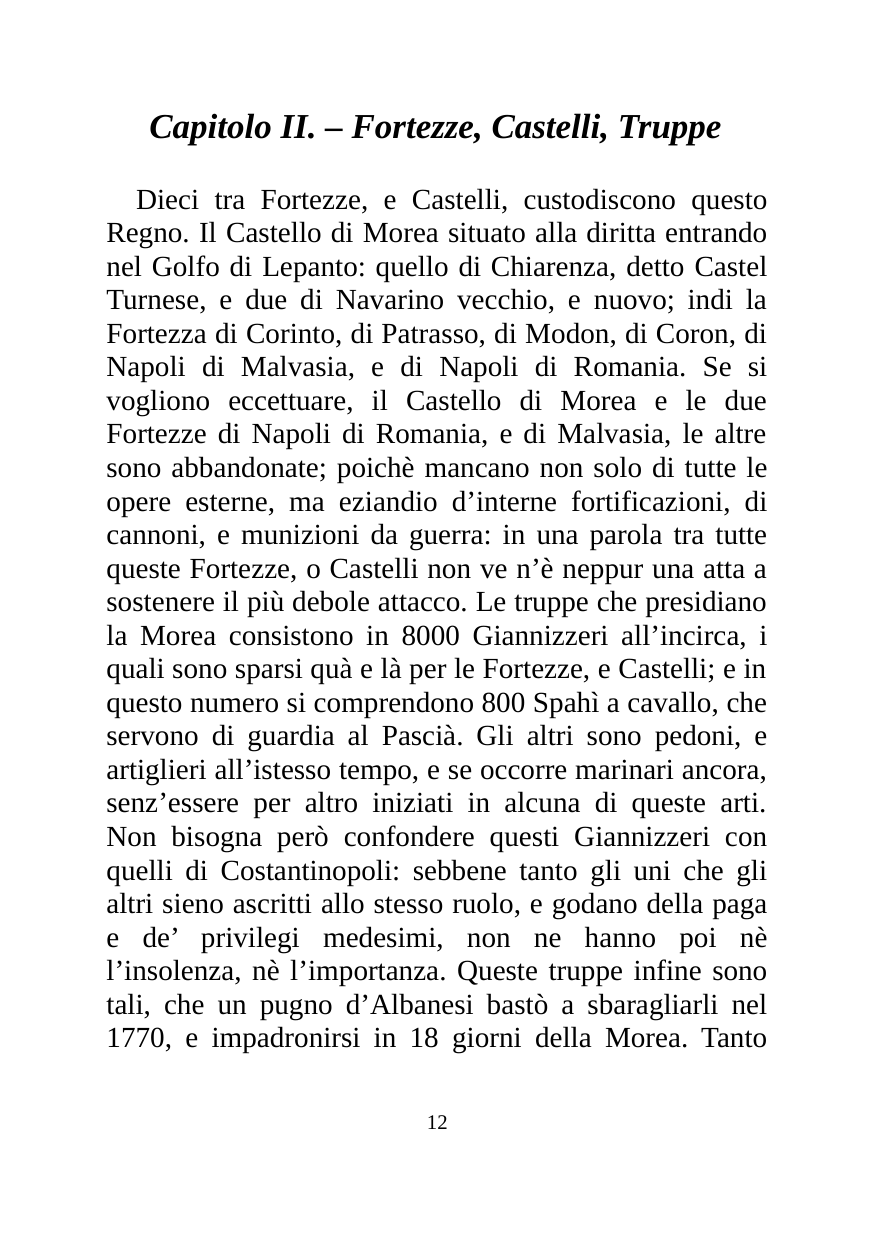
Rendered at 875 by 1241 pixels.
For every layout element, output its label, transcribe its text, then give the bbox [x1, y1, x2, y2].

subtitle Capitolo II. ‒ Fortezze, Castelli, Truppe [106, 106, 768, 146]
text Dieci tra Fortezze, e Castelli, custodiscono questo Regno. Il Castello di Morea situato alla diritta entrando nel Golfo di Lepanto: quello di Chiarenza, detto Castel Turnese, e due di Navarino vecchio, e nuovo; indi la Fortezza di Corinto, di Patrasso, di Modon, di Coron, di Napoli di Malvasia, e di Napoli di Romania. Se si vogliono eccettuare, il Castello di Morea e le due Fortezze di Napoli di Romania, e di Malvasia, le altre sono abbandonate; poichè mancano non solo di tutte le opere esterne, ma eziandio d’interne fortificazioni, di cannoni, e munizioni da guerra: in una parola tra tutte queste Fortezze, o Castelli non ve n’è neppur una atta a sostenere il più debole attacco. Le truppe che presidiano la Morea consistono in 8000 Giannizzeri all’incirca, i quali sono sparsi quà e là per le Fortezze, e Castelli; e in questo numero si comprendono 800 Spahì a cavallo, che servono di guardia al Pascià. Gli altri sono pedoni, e artiglieri all’istesso tempo, e se occorre marinari ancora, senz’essere per altro iniziati in alcuna di queste arti. Non bisogna però confondere questi Giannizzeri con quelli di Costantinopoli: sebbene tanto gli uni che gli altri sieno ascritti allo stesso ruolo, e godano della paga e de’ privilegi medesimi, non ne hanno poi nè l’insolenza, nè l’importanza. Queste truppe infine sono tali, che un pugno d’Albanesi bastò a sbaragliarli nel 1770, e impadronirsi in 18 giorni della Morea. Tanto [106, 182, 768, 1054]
